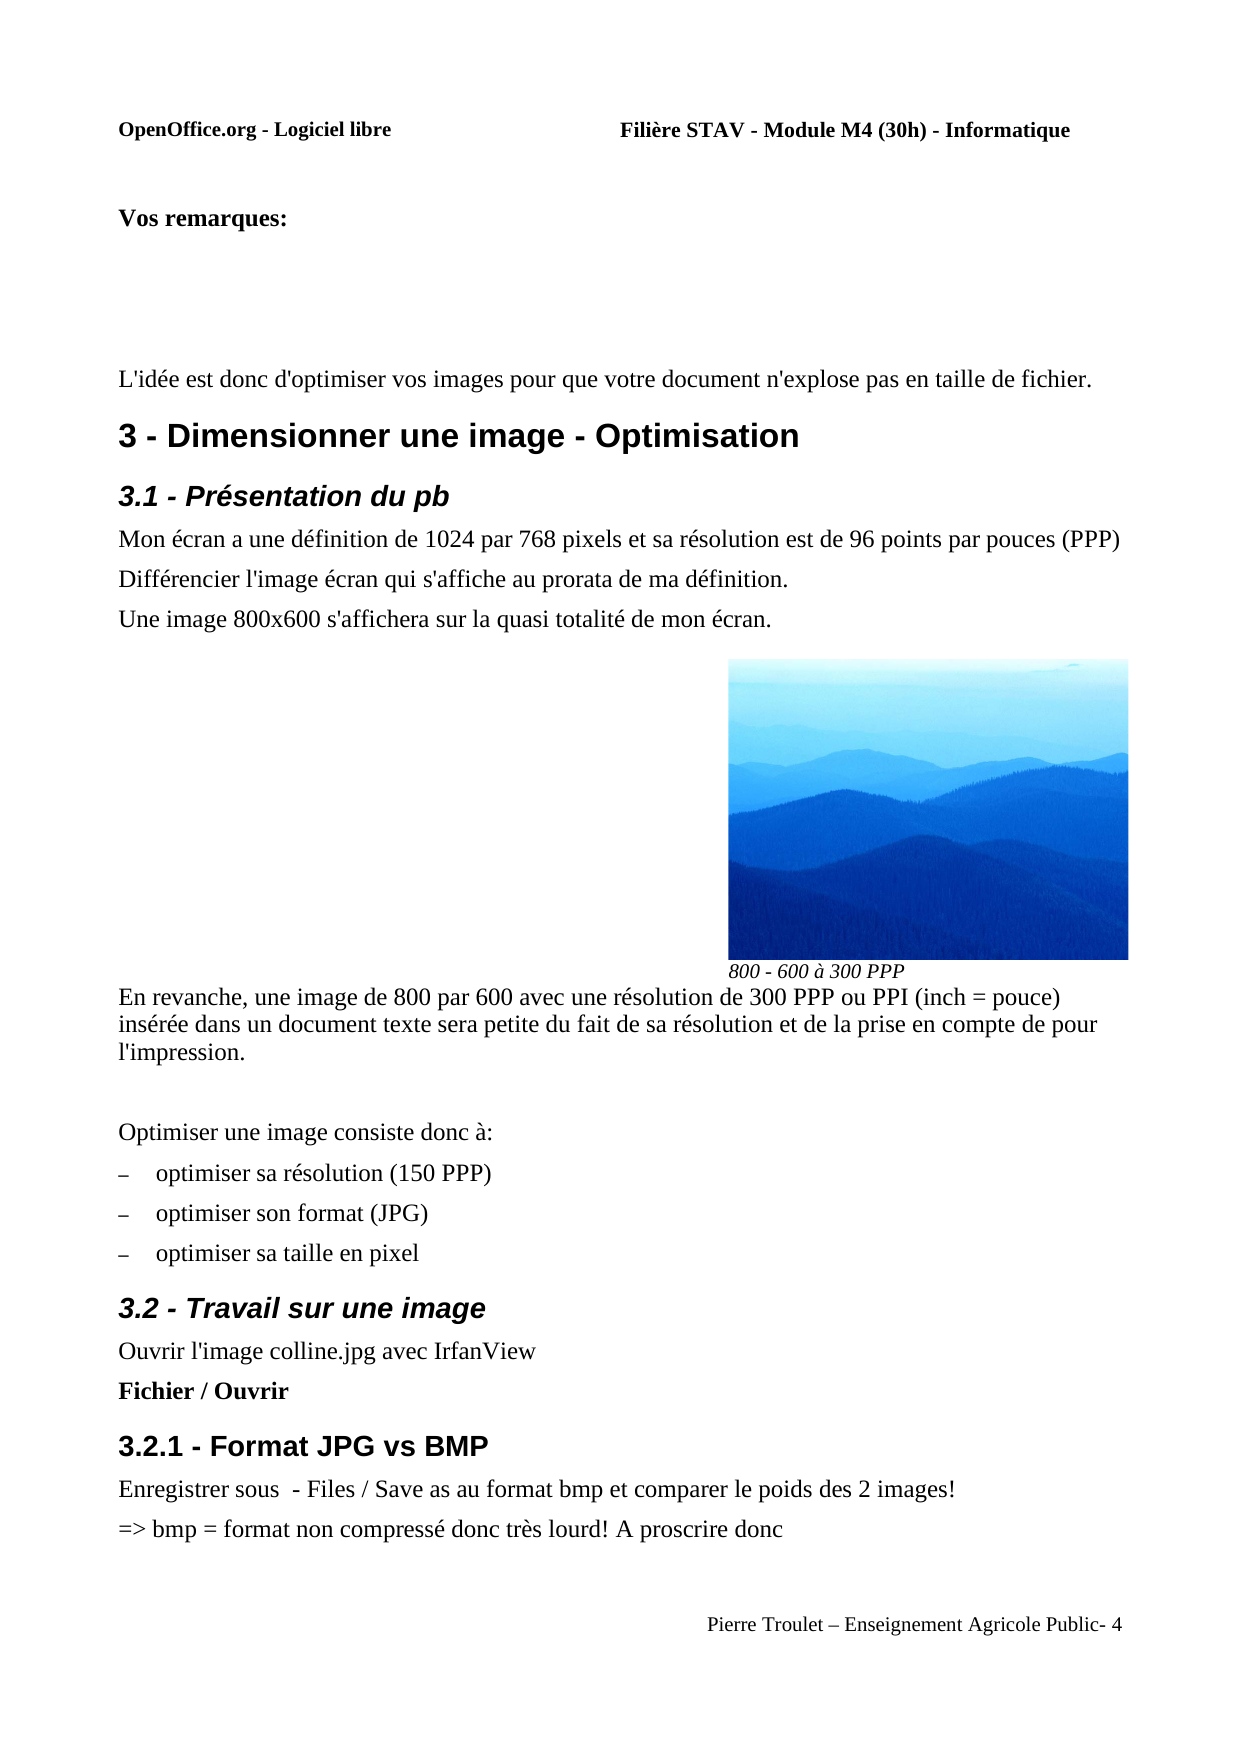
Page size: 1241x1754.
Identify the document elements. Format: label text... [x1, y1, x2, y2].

text Fichier / Ouvrir [118, 1377, 1122, 1405]
list optimiser son format (JPG) [118, 1199, 1122, 1227]
text Optimiser une image consiste donc à: [118, 1118, 1122, 1146]
text En revanche, une image de 800 par 600 avec une résolution de 300 PPP ou PPI (inch = pouce) insérée dans un document texte sera petite du fait de sa résolution et de la prise en compte de pour l'impression. [118, 646, 1122, 1066]
text Une image 800x600 s'affichera sur la quasi totalité de mon écran. [118, 605, 1122, 633]
subtitle Présentation du pb [118, 480, 1122, 512]
text => bmp = format non compressé donc très lourd! A proscrire donc [118, 1515, 1122, 1543]
text 800 - 600 à 300 PPP [728, 960, 1128, 983]
text Mon écran a une définition de 1024 par 768 pixels et sa résolution est de 96 points par pouces (PPP) [118, 525, 1122, 553]
subtitle Travail sur une image [118, 1292, 1122, 1324]
picture [728, 659, 1129, 960]
text Enregistrer sous - Files / Save as au format bmp et comparer le poids des 2 images! [118, 1475, 1122, 1503]
list optimiser sa taille en pixel [118, 1239, 1122, 1267]
text Ouvrir l'image colline.jpg avec IrfanView [118, 1337, 1122, 1365]
subtitle Dimensionner une image - Optimisation [118, 417, 1122, 455]
text Différencier l'image écran qui s'affiche au prorata de ma définition. [118, 565, 1122, 593]
text Vos remarques: [118, 204, 1122, 232]
subtitle Format JPG vs BMP [118, 1430, 1122, 1463]
text L'idée est donc d'optimiser vos images pour que votre document n'explose pas en taille de fichier. [118, 365, 1122, 392]
list optimiser sa résolution (150 PPP) [118, 1159, 1122, 1186]
